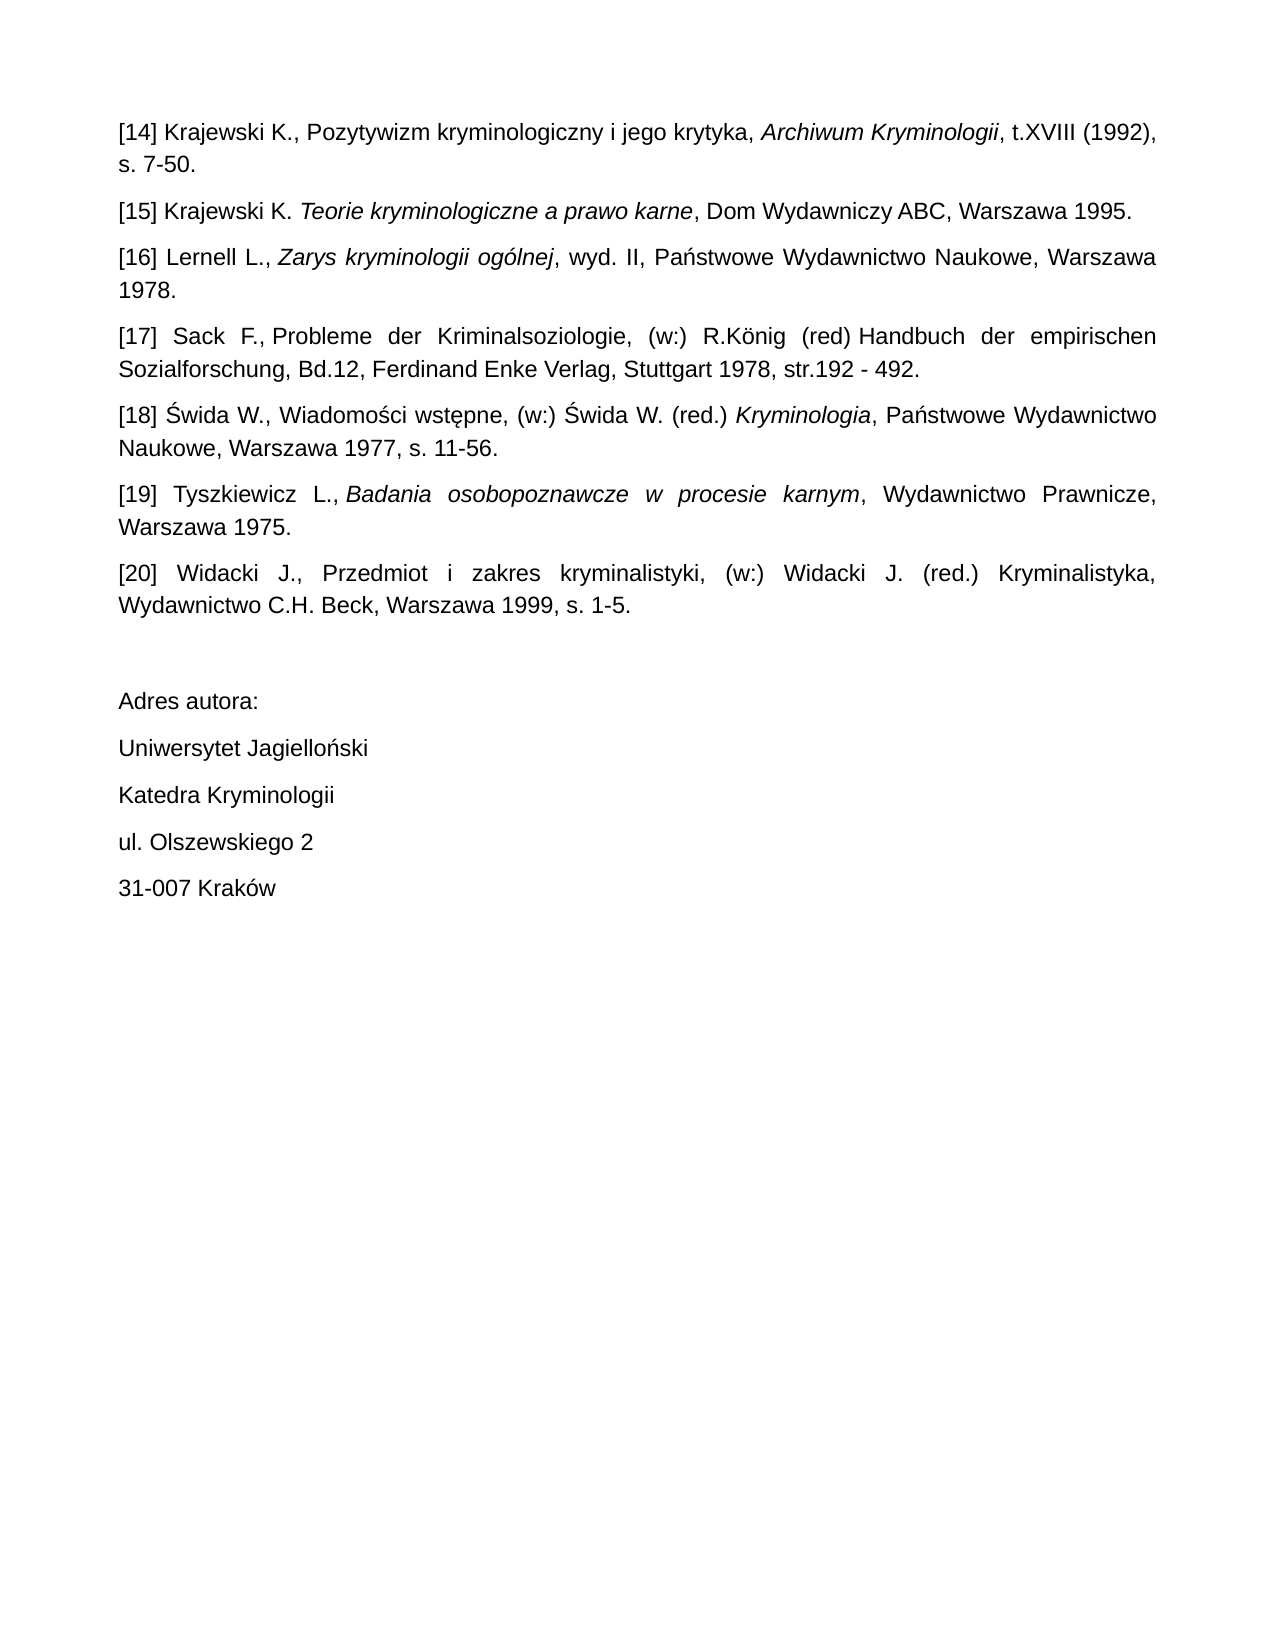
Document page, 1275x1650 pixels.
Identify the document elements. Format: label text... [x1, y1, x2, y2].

text Katedra Kryminologii [118, 781, 1157, 808]
text [15] Krajewski K. Teorie kryminologiczne a prawo karne, Dom Wydawniczy ABC, Warszawa 1995. [118, 197, 1157, 224]
text Uniwersytet Jagielloński [118, 734, 1157, 761]
text [18] Świda W., Wiadomości wstępne, (w:) Świda W. (red.) Kryminologia, Państwowe Wydawnictwo Naukowe, Warszawa 1977, s. 11-56. [118, 402, 1157, 461]
text [20] Widacki J., Przedmiot i zakres kryminalistyki, (w:) Widacki J. (red.) Kryminalistyka, Wydawnictwo C.H. Beck, Warszawa 1999, s. 1-5. [118, 560, 1157, 619]
text [16] Lernell L., Zarys kryminologii ogólnej, wyd. II, Państwowe Wydawnictwo Naukowe, Warszawa 1978. [118, 244, 1157, 303]
text [14] Krajewski K., Pozytywizm kryminologiczny i jego krytyka, Archiwum Kryminologii, t.XVIII (1992), s. 7-50. [118, 118, 1157, 177]
text [19] Tyszkiewicz L., Badania osobopoznawcze w procesie karnym, Wydawnictwo Prawnicze, Warszawa 1975. [118, 481, 1157, 540]
text 31-007 Kraków [118, 875, 1157, 902]
text Adres autora: [118, 688, 1157, 714]
text [17] Sack F., Probleme der Kriminalsoziologie, (w:) R.König (red) Handbuch der empirischen Sozialforschung, Bd.12, Ferdinand Enke Verlag, Stuttgart 1978, str.192 - 492. [118, 323, 1157, 382]
text ul. Olszewskiego 2 [118, 828, 1157, 855]
